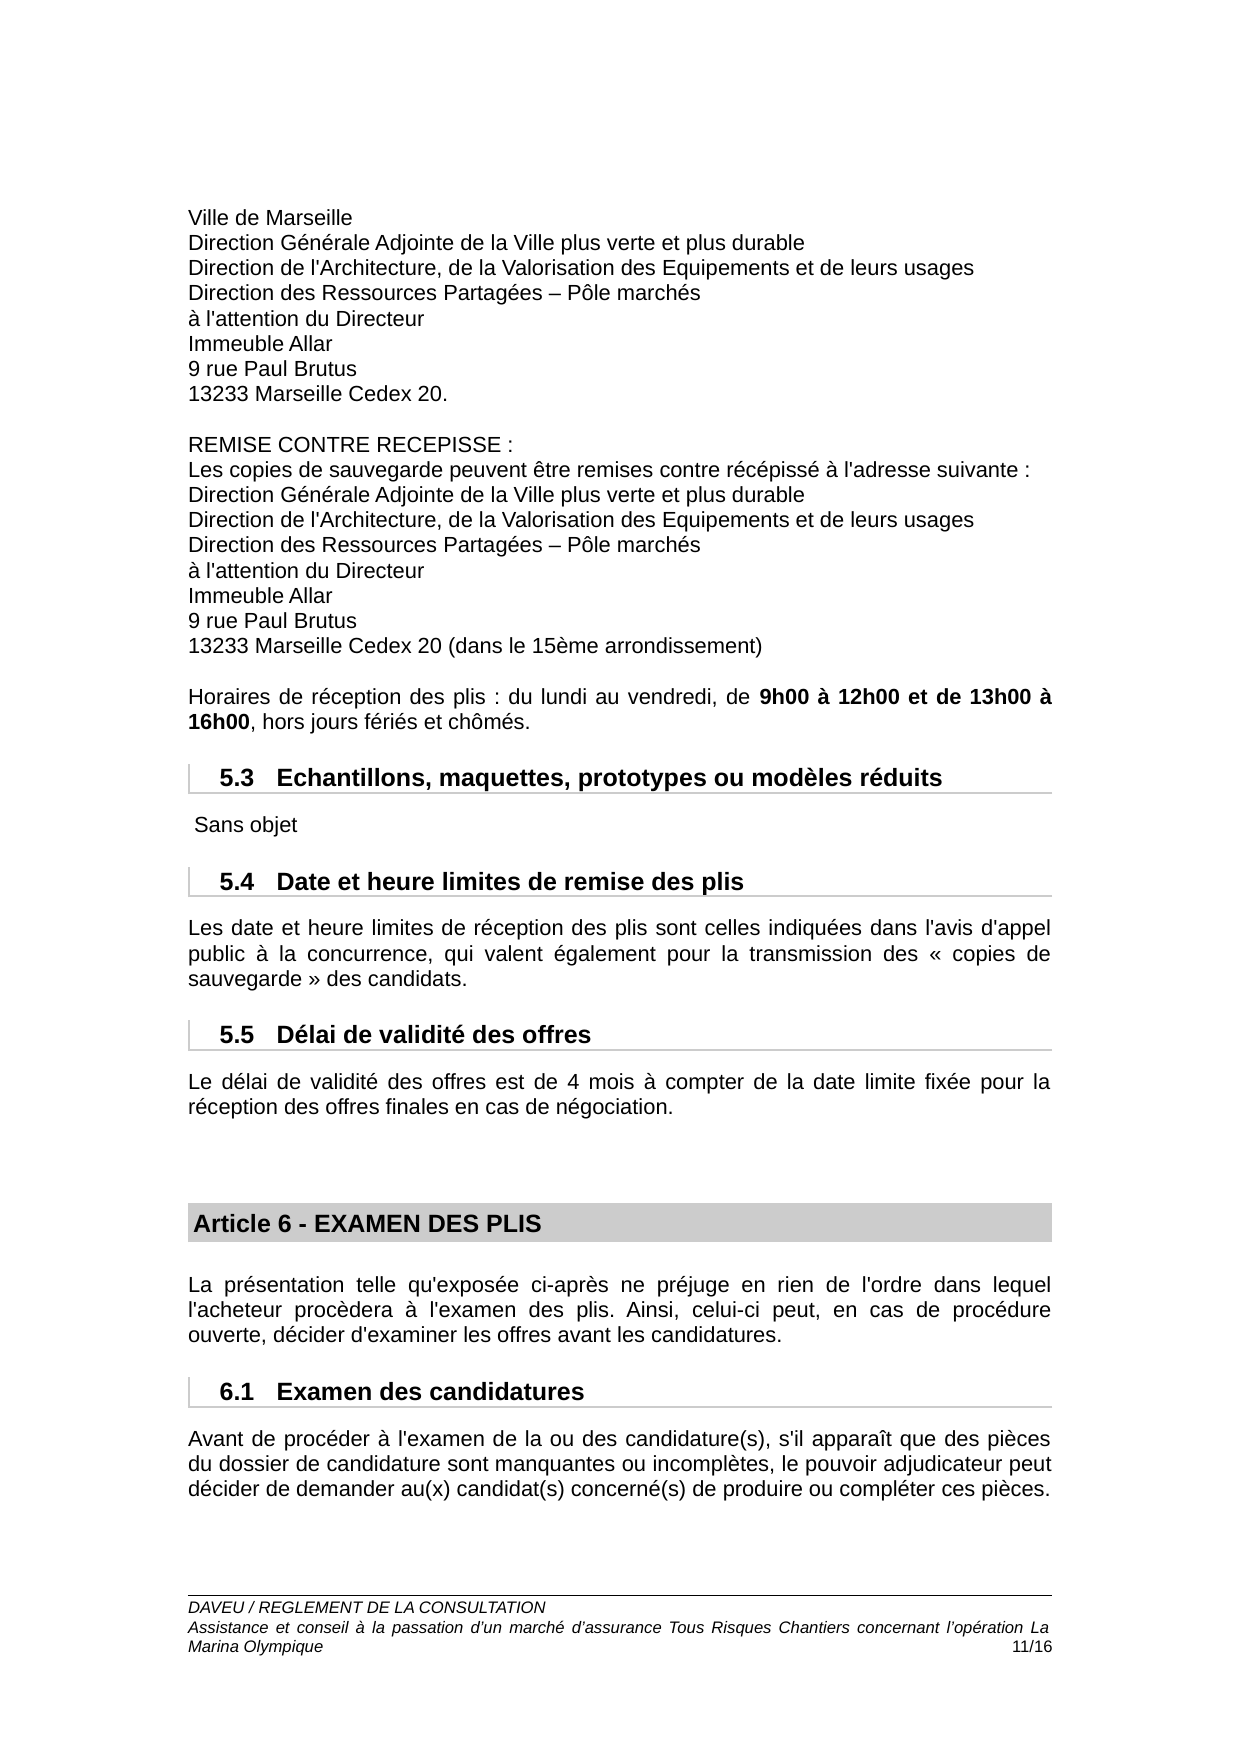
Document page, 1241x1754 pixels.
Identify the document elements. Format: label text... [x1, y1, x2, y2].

text Direction de l'Architecture, de la Valorisation des Equipements et de leurs usages [188, 507, 1052, 532]
text Ville de Marseille [188, 204, 1052, 230]
text à l'attention du Directeur [188, 305, 1052, 331]
subtitle Echantillons, maquettes, prototypes ou modèles réduits [188, 763, 1052, 792]
text 9 rue Paul Brutus [188, 608, 1052, 633]
text REMISE CONTRE RECEPISSE : [188, 431, 1052, 457]
text Direction des Ressources Partagées – Pôle marchés [188, 280, 1052, 305]
text Sans objet [188, 812, 1052, 837]
text Direction Générale Adjointe de la Ville plus verte et plus durable [188, 482, 1052, 507]
text à l'attention du Directeur [188, 557, 1052, 583]
text 9 rue Paul Brutus [188, 356, 1052, 381]
text Immeuble Allar [188, 583, 1052, 608]
text Direction Générale Adjointe de la Ville plus verte et plus durable [188, 230, 1052, 255]
text Direction de l'Architecture, de la Valorisation des Equipements et de leurs usages [188, 255, 1052, 280]
subtitle Délai de validité des offres [190, 1020, 1052, 1049]
text Les date et heure limites de réception des plis sont celles indiquées dans l'avis d'appel public à la concurrence, qui valent également pour la transmission des « copies de sauvegarde » des candidats. [188, 915, 1052, 991]
text Horaires de réception des plis : du lundi au vendredi, de 9h00 à 12h00 et de 13h00 à 16h00, hors jours fériés et chômés. [188, 683, 1052, 734]
subtitle EXAMEN DES PLIS [190, 1206, 1050, 1240]
text 13233 Marseille Cedex 20 (dans le 15ème arrondissement) [188, 633, 1052, 658]
text Les copies de sauvegarde peuvent être remises contre récépissé à l'adresse suivante : [188, 457, 1052, 482]
text Direction des Ressources Partagées – Pôle marchés [188, 532, 1052, 557]
text Immeuble Allar [188, 331, 1052, 356]
text 13233 Marseille Cedex 20. [188, 381, 1052, 406]
text Le délai de validité des offres est de 4 mois à compter de la date limite fixée pour la réception des offres finales en cas de négociation. [188, 1069, 1052, 1119]
subtitle Examen des candidatures [190, 1377, 1052, 1406]
text Avant de procéder à l'examen de la ou des candidature(s), s'il apparaît que des pièces du dossier de candidature sont manquantes ou incomplètes, le pouvoir adjudicateur peut décider de demander au(x) candidat(s) concerné(s) de produire ou compléter ces pièces. [188, 1426, 1052, 1501]
subtitle Date et heure limites de remise des plis [190, 867, 1052, 895]
text La présentation telle qu'exposée ci-après ne préjuge en rien de l'ordre dans lequel l'acheteur procèdera à l'examen des plis. Ainsi, celui-ci peut, en cas de procédure ouverte, décider d'examiner les offres avant les candidatures. [188, 1272, 1052, 1348]
